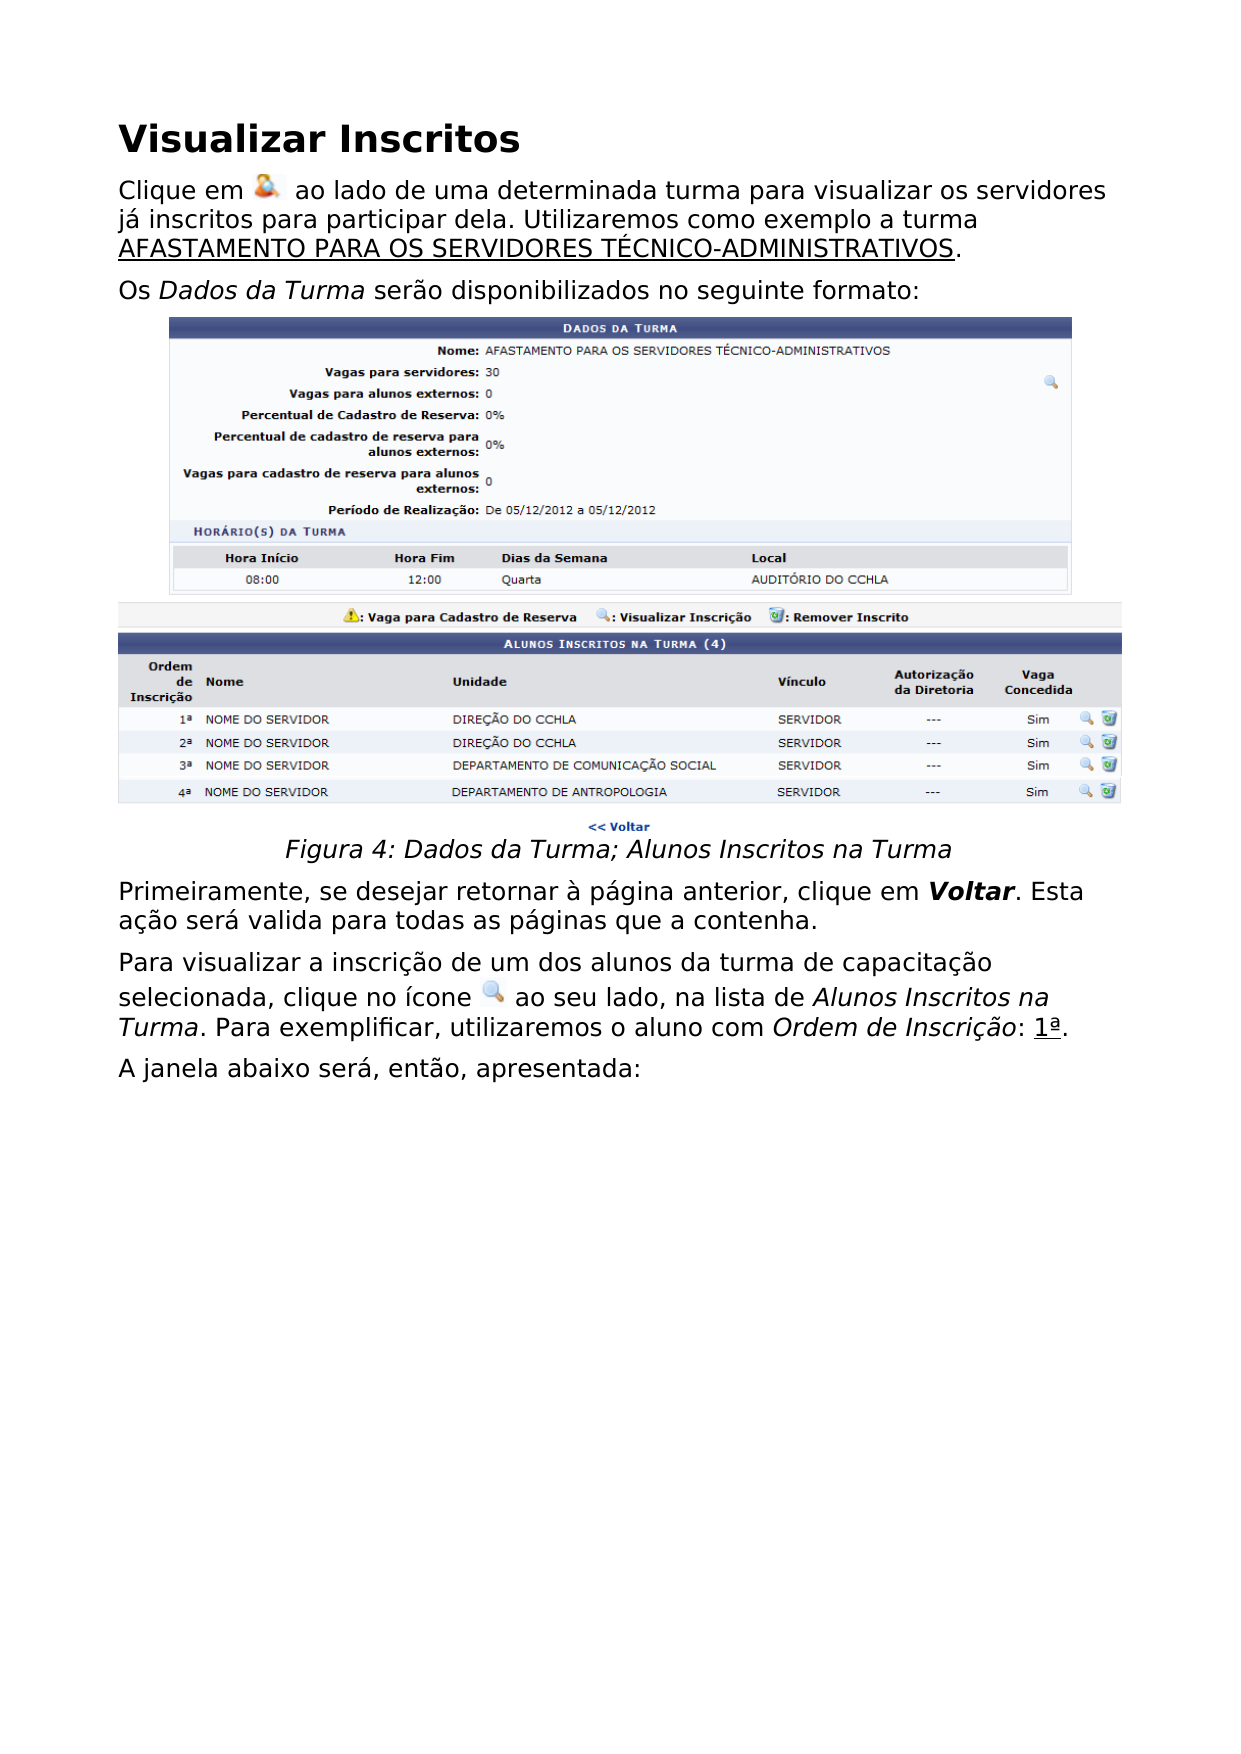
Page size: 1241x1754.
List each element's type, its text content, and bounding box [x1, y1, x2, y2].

subtitle Visualizar Inscritos [118, 118, 1122, 162]
text Primeiramente, se desejar retornar à página anterior, clique em Voltar. Esta ação será valida para todas as páginas que a contenha. [118, 877, 1122, 935]
text Figura 4: Dados da Turma; Alunos Inscritos na Turma [118, 836, 1122, 864]
text Clique em ao lado de uma determinada turma para visualizar os servidores já inscritos para participar dela. Utilizaremos como exemplo a turma AFASTAMENTO PARA OS SERVIDORES TÉCNICO-ADMINISTRATIVOS. [118, 174, 1122, 263]
picture [252, 174, 287, 200]
text Para visualizar a inscrição de um dos alunos da turma de capacitação selecionada, clique no ícone ao seu lado, na lista de Alunos Inscritos na Turma. Para exemplificar, utilizaremos o aluno com Ordem de Inscrição: 1ª. [118, 948, 1122, 1042]
text Os Dados da Turma serão disponibilizados no seguinte formato: [118, 276, 1122, 305]
picture [118, 317, 1123, 836]
picture [480, 977, 507, 1007]
text A janela abaixo será, então, apresentada: [118, 1054, 1122, 1083]
